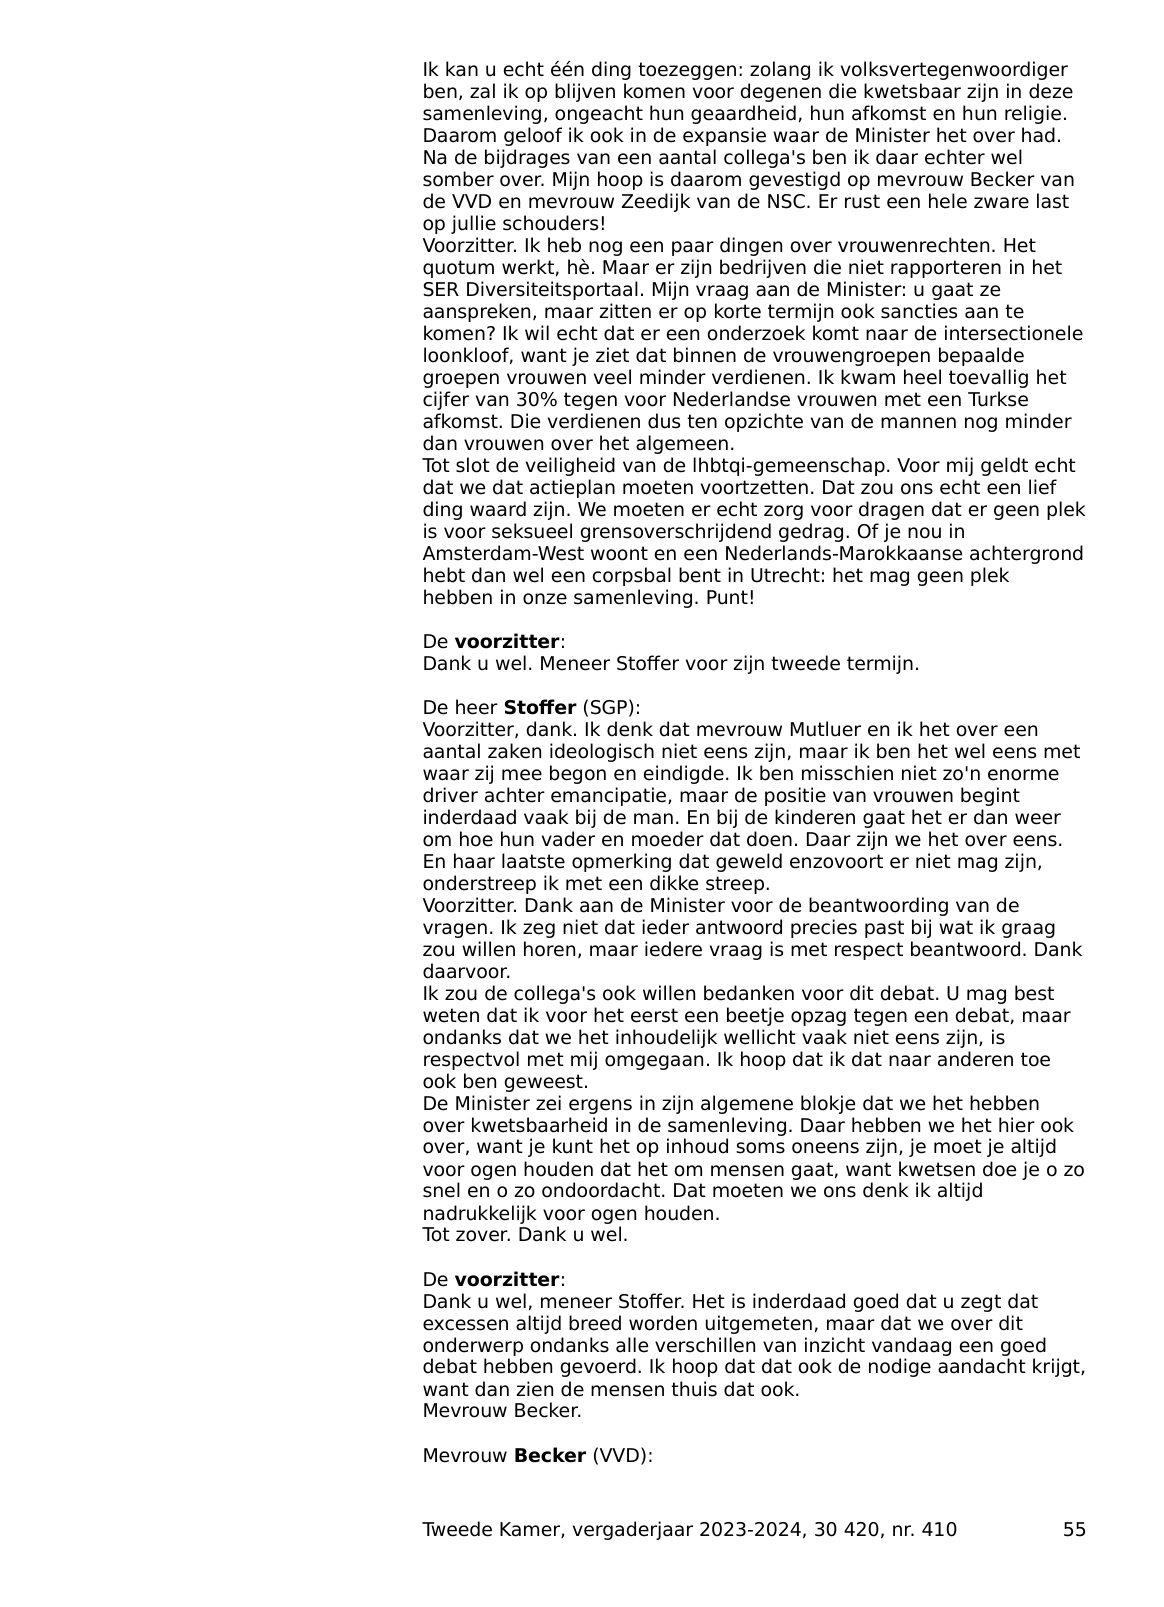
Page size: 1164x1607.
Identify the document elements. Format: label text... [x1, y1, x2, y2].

text Dank u wel. Meneer Stoffer voor zijn tweede termijn. [422, 653, 1087, 675]
text De voorzitter: [422, 1268, 1087, 1291]
text Voorzitter. Ik heb nog een paar dingen over vrouwenrechten. Het quotum werkt, hè. Maar er zijn bedrijven die niet rapporteren in het SER Diversiteitsportaal. Mijn vraag aan de Minister: u gaat ze aanspreken, maar zitten er op korte termijn ook sancties aan te komen? Ik wil echt dat er een onderzoek komt naar de intersectionele loonkloof, want je ziet dat binnen de vrouwengroepen bepaalde groepen vrouwen veel minder verdienen. Ik kwam heel toevallig het cijfer van 30% tegen voor Nederlandse vrouwen met een Turkse afkomst. Die verdienen dus ten opzichte van de mannen nog minder dan vrouwen over het algemeen. [422, 235, 1087, 455]
text Mevrouw Becker. [422, 1400, 1087, 1422]
text Ik kan u echt één ding toezeggen: zolang ik volksvertegenwoordiger ben, zal ik op blijven komen voor degenen die kwetsbaar zijn in deze samenleving, ongeacht hun geaardheid, hun afkomst en hun religie. Daarom geloof ik ook in de expansie waar de Minister het over had. Na de bijdrages van een aantal collega's ben ik daar echter wel somber over. Mijn hoop is daarom gevestigd op mevrouw Becker van de VVD en mevrouw Zeedijk van de NSC. Er rust een hele zware last op jullie schouders! [422, 59, 1087, 235]
text Mevrouw Becker (VVD): [422, 1444, 1087, 1467]
text Tot slot de veiligheid van de lhbtqi-gemeenschap. Voor mij geldt echt dat we dat actieplan moeten voortzetten. Dat zou ons echt een lief ding waard zijn. We moeten er echt zorg voor dragen dat er geen plek is voor seksueel grensoverschrijdend gedrag. Of je nou in Amsterdam-West woont en een Nederlands-Marokkaanse achtergrond hebt dan wel een corpsbal bent in Utrecht: het mag geen plek hebben in onze samenleving. Punt! [422, 455, 1087, 608]
text Tot zover. Dank u wel. [422, 1224, 1087, 1246]
text Dank u wel, meneer Stoffer. Het is inderdaad goed dat u zegt dat excessen altijd breed worden uitgemeten, maar dat we over dit onderwerp ondanks alle verschillen van inzicht vandaag een goed debat hebben gevoerd. Ik hoop dat dat ook de nodige aandacht krijgt, want dan zien de mensen thuis dat ook. [422, 1291, 1087, 1400]
text Voorzitter, dank. Ik denk dat mevrouw Mutluer en ik het over een aantal zaken ideologisch niet eens zijn, maar ik ben het wel eens met waar zij mee begon en eindigde. Ik ben misschien niet zo'n enorme driver achter emancipatie, maar de positie van vrouwen begint inderdaad vaak bij de man. En bij de kinderen gaat het er dan weer om hoe hun vader en moeder dat doen. Daar zijn we het over eens. En haar laatste opmerking dat geweld enzovoort er niet mag zijn, onderstreep ik met een dikke streep. [422, 719, 1087, 895]
text De voorzitter: [422, 631, 1087, 653]
text Ik zou de collega's ook willen bedanken voor dit debat. U mag best weten dat ik voor het eerst een beetje opzag tegen een debat, maar ondanks dat we het inhoudelijk wellicht vaak niet eens zijn, is respectvol met mij omgegaan. Ik hoop dat ik dat naar anderen toe ook ben geweest. [422, 983, 1087, 1092]
text De heer Stoffer (SGP): [422, 697, 1087, 719]
text De Minister zei ergens in zijn algemene blokje dat we het hebben over kwetsbaarheid in de samenleving. Daar hebben we het hier ook over, want je kunt het op inhoud soms oneens zijn, je moet je altijd voor ogen houden dat het om mensen gaat, want kwetsen doe je o zo snel en o zo ondoordacht. Dat moeten we ons denk ik altijd nadrukkelijk voor ogen houden. [422, 1092, 1087, 1224]
text Voorzitter. Dank aan de Minister voor de beantwoording van de vragen. Ik zeg niet dat ieder antwoord precies past bij wat ik graag zou willen horen, maar iedere vraag is met respect beantwoord. Dank daarvoor. [422, 895, 1087, 983]
